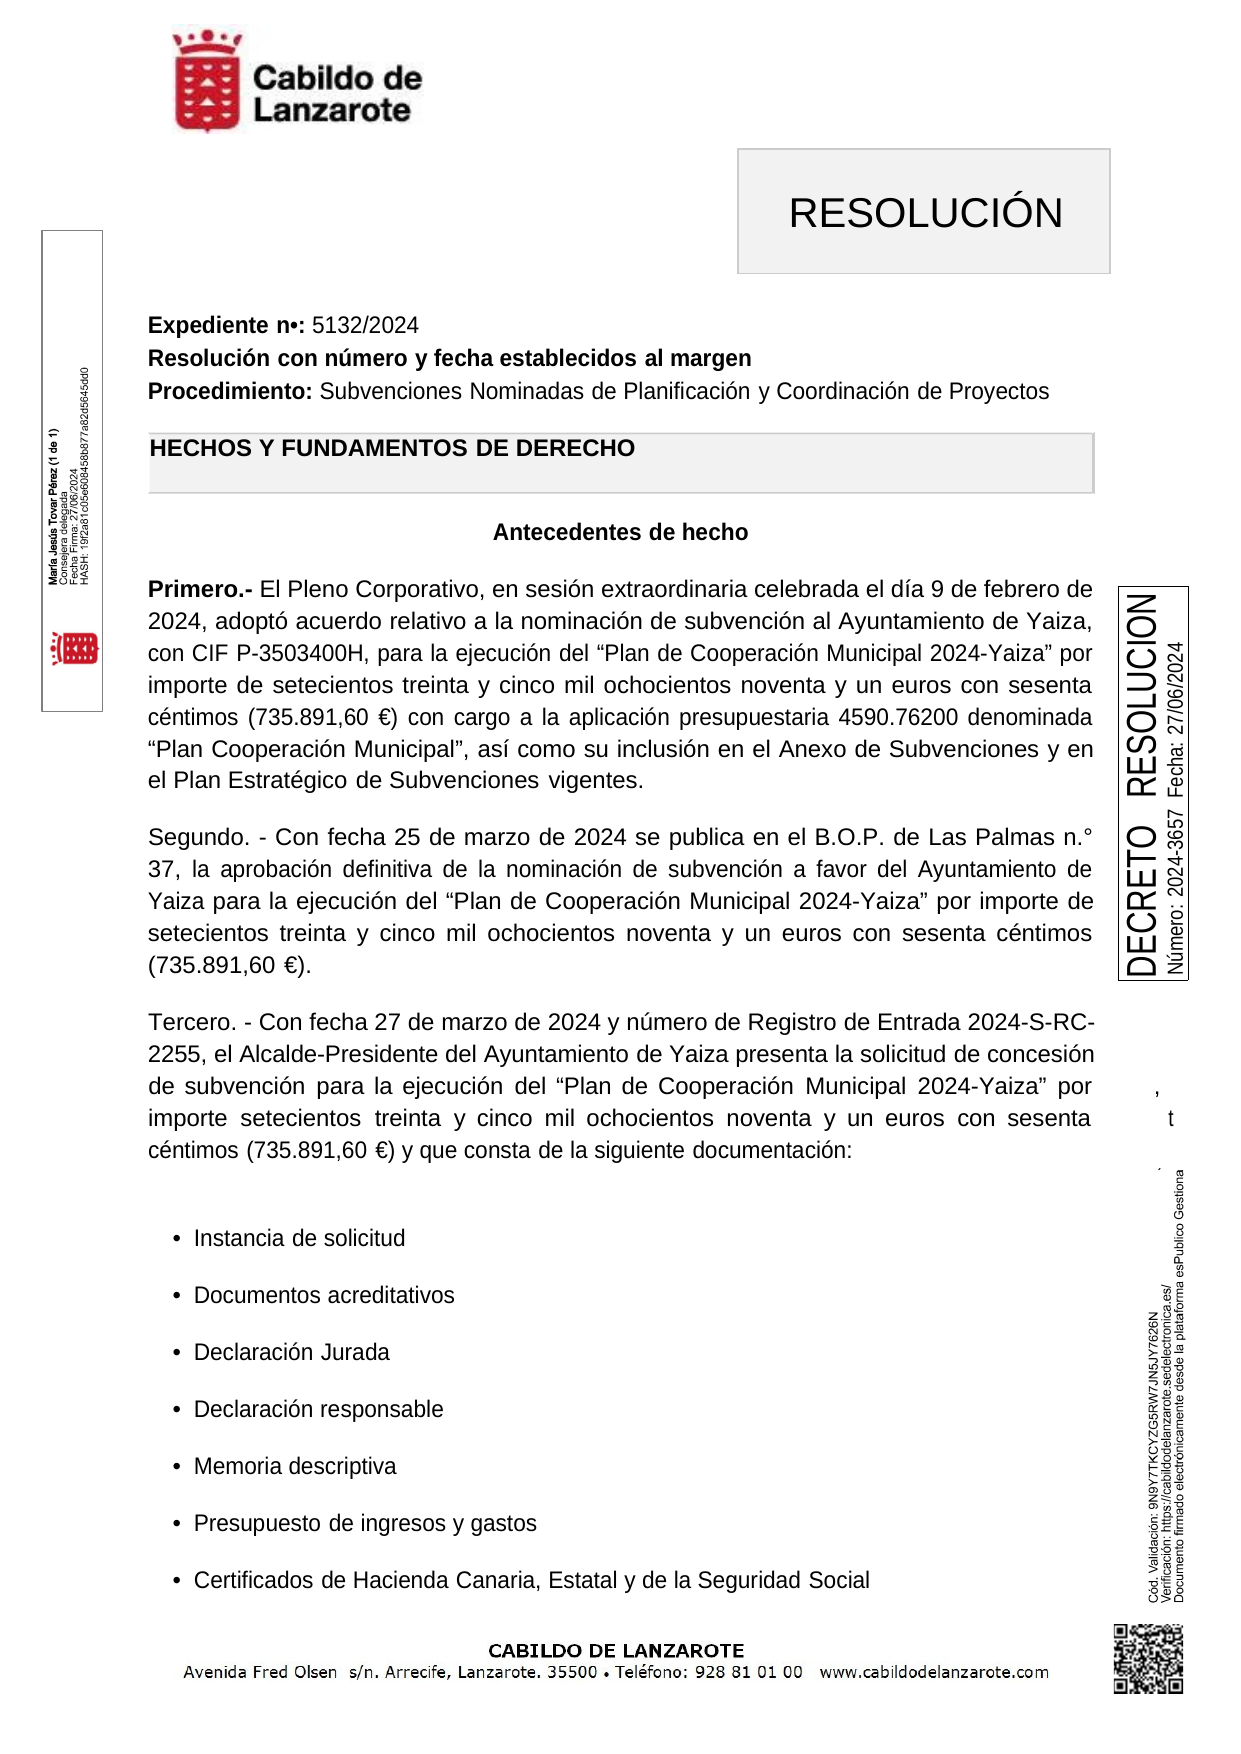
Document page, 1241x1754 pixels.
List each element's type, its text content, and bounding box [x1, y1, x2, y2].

text Tercero. - Con fecha 27 de marzo de 2024 y número de Registro de Entrada 2024-S-RC- 2255, el Alcalde-Presidente del Ayuntamiento de Yaiza presenta la solicitud de concesión [148, 1008, 1145, 1067]
picture [47, 629, 101, 667]
text Primero.- El Pleno Corporativo, en sesión extraordinaria celebrada el día 9 de febrero de 2024, adoptó acuerdo relativo a la nominación de subvención al Ayuntamiento de Yaiza, con CIF P-3503400H, para la ejecución del “Plan de Cooperación Municipal 2024-Yaiza” por importe de setecientos treinta y cinco mil ochocientos noventa y un euros con sesenta céntimos (735.891,60 €) con cargo a la aplicación presupuestaria 4590.76200 denominada “Plan Cooperación Municipal”, así como su inclusión en el Anexo de Subvenciones y en el Plan Estratégico de Subvenciones vigentes. [148, 574, 1094, 794]
list Documentos acreditativos [172, 1281, 1148, 1308]
text RESOLUCIÓN [788, 188, 1109, 236]
picture [173, 1641, 1051, 1683]
list Instancia de solicitud [172, 1224, 1148, 1252]
text DECRETO RESOLUCION [1119, 588, 1163, 980]
text Segundo. - Con fecha 25 de marzo de 2024 se publica en el B.O.P. de Las Palmas n.° 37, la aprobación definitiva de la nominación de subvención a favor del Ayuntamiento de Yaiza para la ejecución del “Plan de Cooperación Municipal 2024-Yaiza” por importe de setecientos treinta y cinco mil ochocientos noventa y un euros con sesenta céntimos (735.891,60 €). [148, 823, 1094, 978]
subtitle Resolución con número y fecha establecidos al margen [148, 344, 1198, 372]
text Expediente n•: 5132/2024 [148, 311, 1198, 338]
text Procedimiento: Subvenciones Nominadas de Planificación y Coordinación de Proyectos [148, 377, 1198, 404]
picture [1148, 1170, 1186, 1603]
picture [48, 367, 88, 585]
subtitle Antecedentes de hecho [491, 518, 750, 545]
list Presupuesto de ingresos y gastos [172, 1509, 1148, 1537]
list Memoria descriptiva [172, 1452, 1148, 1480]
list Declaración responsable [172, 1395, 1148, 1423]
list Certificados de Hacienda Canaria, Estatal y de la Seguridad Social [172, 1566, 1148, 1594]
text Número: 2024-3657 Fecha: 27/06/2024 [1164, 590, 1186, 980]
picture [1113, 1624, 1184, 1694]
text de subvención para la ejecución del “Plan de Cooperación Municipal 2024-Yaiza” por , importe setecientos treinta y cinco mil ochocientos noventa y un euros con sesenta t céntimos (735.891,60 €) y que consta de la siguiente documentación: É” [148, 1072, 1185, 1195]
picture [171, 24, 424, 134]
list Declaración Jurada [172, 1338, 1148, 1366]
